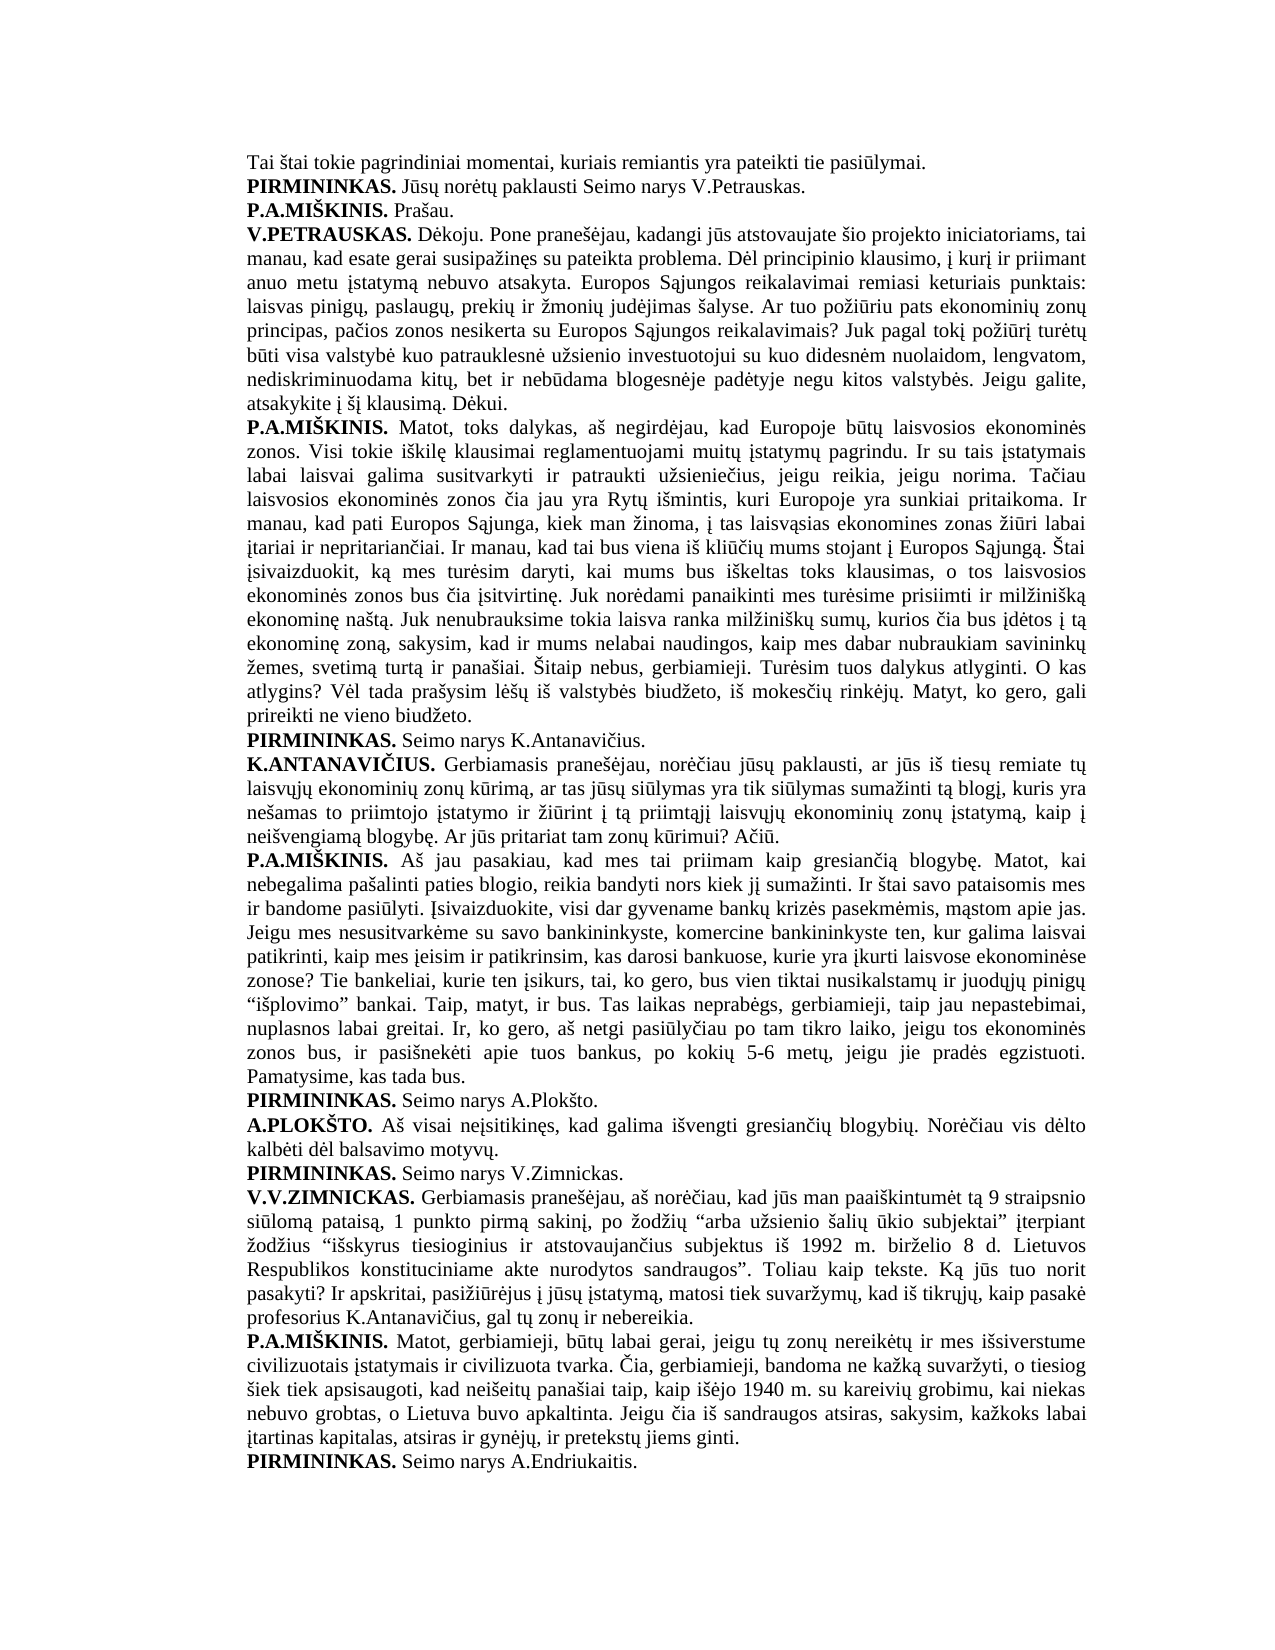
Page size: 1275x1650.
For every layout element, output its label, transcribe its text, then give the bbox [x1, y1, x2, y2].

text A.PLOKŠTO. Aš visai neįsitikinęs, kad galima išvengti gresiančių blogybių. Norėčiau vis dėlto kalbėti dėl balsavimo motyvų. [247, 1112, 1087, 1161]
text PIRMININKAS. Jūsų norėtų paklausti Seimo narys V.Petrauskas. [247, 174, 1087, 198]
text Tai štai tokie pagrindiniai momentai, kuriais remiantis yra pateikti tie pasiūlymai. [247, 150, 1087, 174]
text K.ANTANAVIČIUS. Gerbiamasis pranešėjau, norėčiau jūsų paklausti, ar jūs iš tiesų remiate tų laisvųjų ekonominių zonų kūrimą, ar tas jūsų siūlymas yra tik siūlymas sumažinti tą blogį, kuris yra nešamas to priimtojo įstatymo ir žiūrint į tą priimtąjį laisvųjų ekonominių zonų įstatymą, kaip į neišvengiamą blogybę. Ar jūs pritariat tam zonų kūrimui? Ačiū. [247, 752, 1087, 848]
text V.PETRAUSKAS. Dėkoju. Pone pranešėjau, kadangi jūs atstovaujate šio projekto iniciatoriams, tai manau, kad esate gerai susipažinęs su pateikta problema. Dėl principinio klausimo, į kurį ir priimant anuo metu įstatymą nebuvo atsakyta. Europos Sąjungos reikalavimai remiasi keturiais punktais: laisvas pinigų, paslaugų, prekių ir žmonių judėjimas šalyse. Ar tuo požiūriu pats ekonominių zonų principas, pačios zonos nesikerta su Europos Sąjungos reikalavimais? Juk pagal tokį požiūrį turėtų būti visa valstybė kuo patrauklesnė užsienio investuotojui su kuo didesnėm nuolaidom, lengvatom, nediskriminuodama kitų, bet ir nebūdama blogesnėje padėtyje negu kitos valstybės. Jeigu galite, atsakykite į šį klausimą. Dėkui. [247, 222, 1087, 415]
text PIRMININKAS. Seimo narys K.Antanavičius. [247, 727, 1087, 752]
text P.A.MIŠKINIS. Prašau. [247, 198, 1087, 222]
text PIRMININKAS. Seimo narys A.Endriukaitis. [247, 1449, 1087, 1473]
text V.V.ZIMNICKAS. Gerbiamasis pranešėjau, aš norėčiau, kad jūs man paaiškintumėt tą 9 straipsnio siūlomą pataisą, 1 punkto pirmą sakinį, po žodžių “arba užsienio šalių ūkio subjektai” įterpiant žodžius “išskyrus tiesioginius ir atstovaujančius subjektus iš 1992 m. birželio 8 d. Lietuvos Respublikos konstituciniame akte nurodytos sandraugos”. Toliau kaip tekste. Ką jūs tuo norit pasakyti? Ir apskritai, pasižiūrėjus į jūsų įstatymą, matosi tiek suvaržymų, kad iš tikrųjų, kaip pasakė profesorius K.Antanavičius, gal tų zonų ir nebereikia. [247, 1185, 1087, 1329]
text P.A.MIŠKINIS. Matot, gerbiamieji, būtų labai gerai, jeigu tų zonų nereikėtų ir mes išsiverstume civilizuotais įstatymais ir civilizuota tvarka. Čia, gerbiamieji, bandoma ne kažką suvaržyti, o tiesiog šiek tiek apsisaugoti, kad neišeitų panašiai taip, kaip išėjo 1940 m. su kareivių grobimu, kai niekas nebuvo grobtas, o Lietuva buvo apkaltinta. Jeigu čia iš sandraugos atsiras, sakysim, kažkoks labai įtartinas kapitalas, atsiras ir gynėjų, ir pretekstų jiems ginti. [247, 1329, 1087, 1449]
text PIRMININKAS. Seimo narys A.Plokšto. [247, 1088, 1087, 1112]
text PIRMININKAS. Seimo narys V.Zimnickas. [247, 1161, 1087, 1185]
text P.A.MIŠKINIS. Aš jau pasakiau, kad mes tai priimam kaip gresiančią blogybę. Matot, kai nebegalima pašalinti paties blogio, reikia bandyti nors kiek jį sumažinti. Ir štai savo pataisomis mes ir bandome pasiūlyti. Įsivaizduokite, visi dar gyvename bankų krizės pasekmėmis, mąstom apie jas. Jeigu mes nesusitvarkėme su savo bankininkyste, komercine bankininkyste ten, kur galima laisvai patikrinti, kaip mes įeisim ir patikrinsim, kas darosi bankuose, kurie yra įkurti laisvose ekonominėse zonose? Tie bankeliai, kurie ten įsikurs, tai, ko gero, bus vien tiktai nusikalstamų ir juodųjų pinigų “išplovimo” bankai. Taip, matyt, ir bus. Tas laikas neprabėgs, gerbiamieji, taip jau nepastebimai, nuplasnos labai greitai. Ir, ko gero, aš netgi pasiūlyčiau po tam tikro laiko, jeigu tos ekonominės zonos bus, ir pasišnekėti apie tuos bankus, po kokių 5-6 metų, jeigu jie pradės egzistuoti. Pamatysime, kas tada bus. [247, 848, 1087, 1088]
text P.A.MIŠKINIS. Matot, toks dalykas, aš negirdėjau, kad Europoje būtų laisvosios ekonominės zonos. Visi tokie iškilę klausimai reglamentuojami muitų įstatymų pagrindu. Ir su tais įstatymais labai laisvai galima susitvarkyti ir patraukti užsieniečius, jeigu reikia, jeigu norima. Tačiau laisvosios ekonominės zonos čia jau yra Rytų išmintis, kuri Europoje yra sunkiai pritaikoma. Ir manau, kad pati Europos Sąjunga, kiek man žinoma, į tas laisvąsias ekonomines zonas žiūri labai įtariai ir nepritariančiai. Ir manau, kad tai bus viena iš kliūčių mums stojant į Europos Sąjungą. Štai įsivaizduokit, ką mes turėsim daryti, kai mums bus iškeltas toks klausimas, o tos laisvosios ekonominės zonos bus čia įsitvirtinę. Juk norėdami panaikinti mes turėsime prisiimti ir milžinišką ekonominę naštą. Juk nenubrauksime tokia laisva ranka milžiniškų sumų, kurios čia bus įdėtos į tą ekonominę zoną, sakysim, kad ir mums nelabai naudingos, kaip mes dabar nubraukiam savininkų žemes, svetimą turtą ir panašiai. Šitaip nebus, gerbiamieji. Turėsim tuos dalykus atlyginti. O kas atlygins? Vėl tada prašysim lėšų iš valstybės biudžeto, iš mokesčių rinkėjų. Matyt, ko gero, gali prireikti ne vieno biudžeto. [247, 415, 1087, 727]
